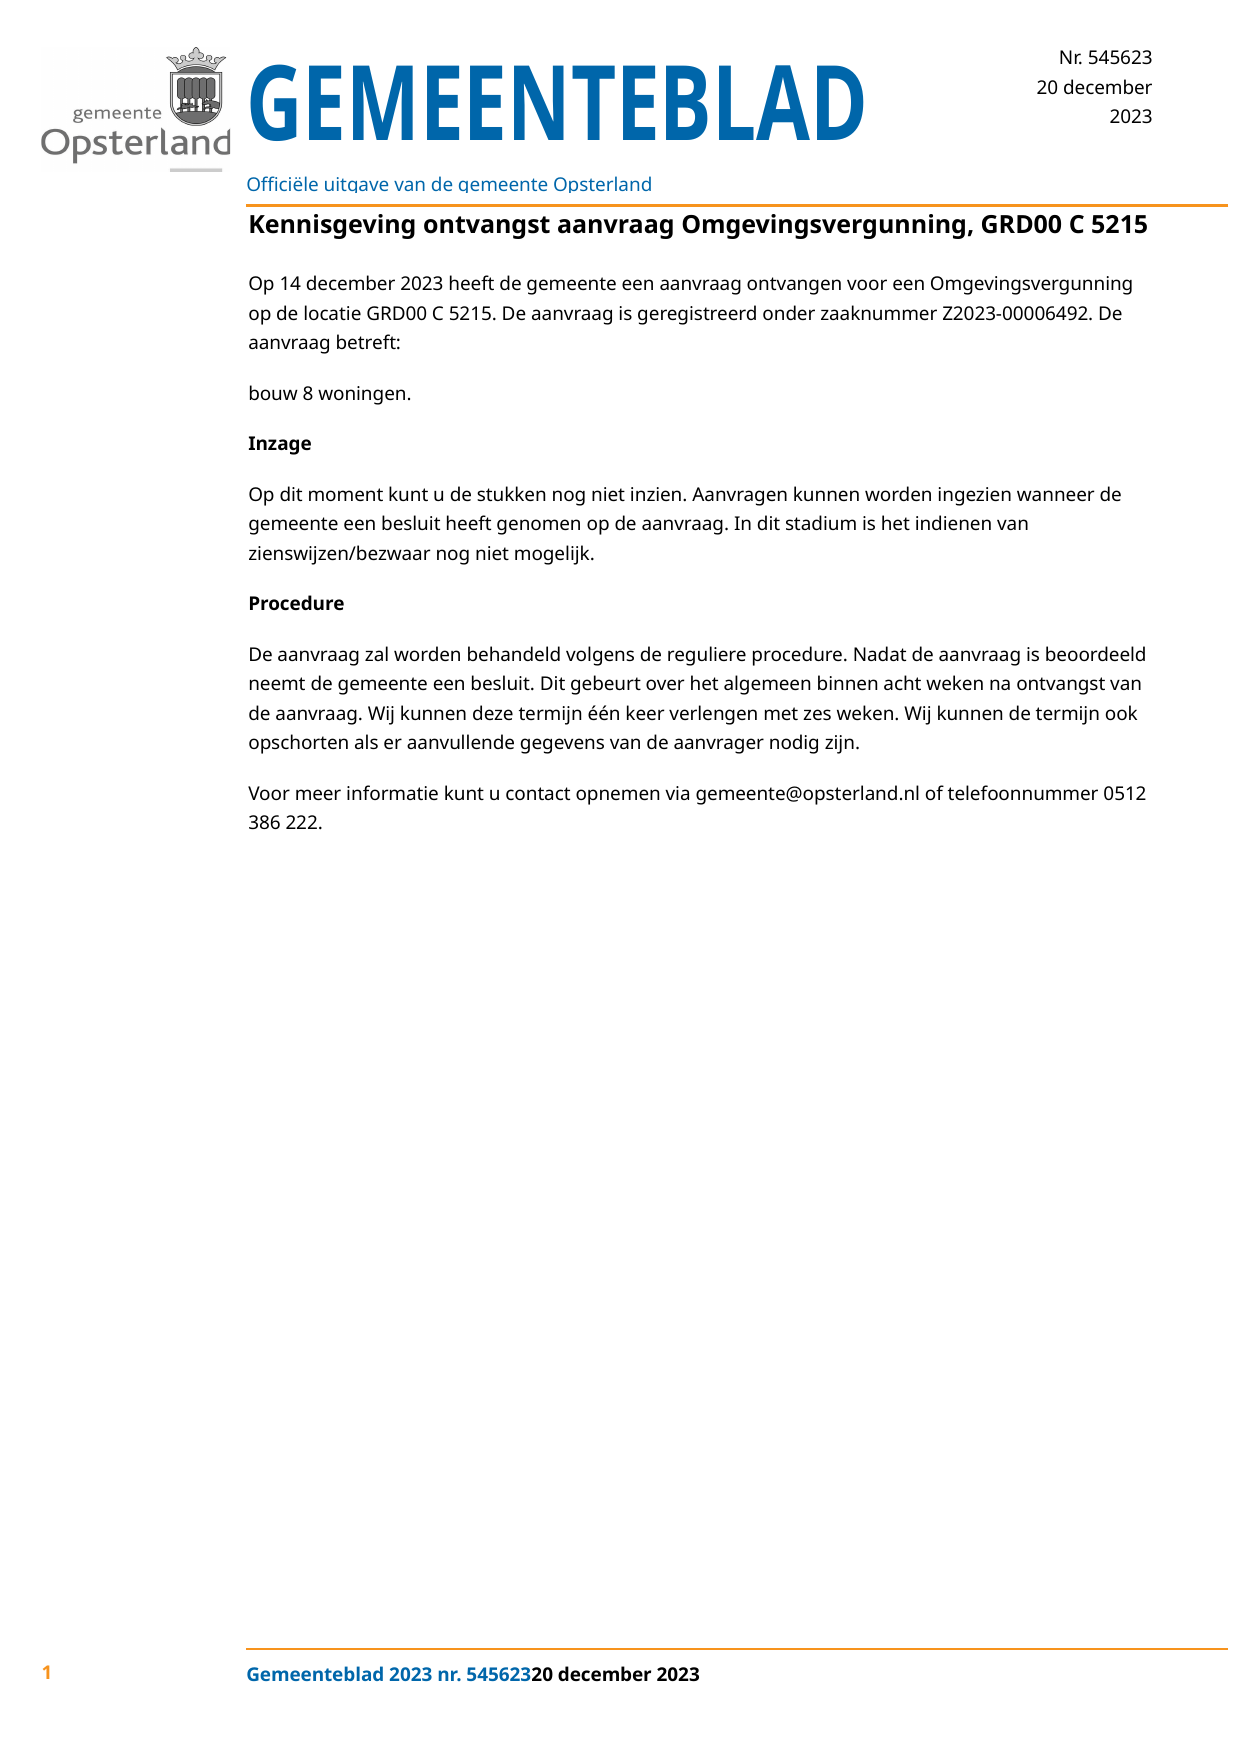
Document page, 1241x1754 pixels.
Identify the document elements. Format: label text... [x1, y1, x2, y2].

text De aanvraag zal worden behandeld volgens de reguliere procedure. Nadat de aanvraag is beoordeeld neemt de gemeente een besluit. Dit gebeurt over het algemeen binnen acht weken na ontvangst van de aanvraag. Wij kunnen deze termijn één keer verlengen met zes weken. Wij kunnen de termijn ook opschorten als er aanvullende gegevens van de aanvrager nodig zijn. [248, 641, 1152, 755]
text Voor meer informatie kunt u contact opnemen via gemeente@opsterland.nl of telefoonnummer 0512 386 222. [248, 780, 1152, 835]
text Procedure [248, 590, 1152, 616]
text Op dit moment kunt u de stukken nog niet inzien. Aanvragen kunnen worden ingezien wanneer de gemeente een besluit heeft genomen op de aanvraag. In dit stadium is het indienen van zienswijzen/bezwaar nog niet mogelijk. [248, 481, 1152, 566]
text Op 14 december 2023 heeft de gemeente een aanvraag ontvangen voor een Omgevingsvergunning op de locatie GRD00 C 5215. De aanvraag is geregistreerd onder zaaknummer Z2023-00006492. De aanvraag betreft: [248, 270, 1152, 355]
text bouw 8 woningen. [248, 380, 1152, 406]
text Kennisgeving ontvangst aanvraag Omgevingsvergunning, GRD00 C 5215 [248, 207, 1152, 241]
text Inzage [248, 430, 1152, 456]
picture [41, 47, 231, 172]
